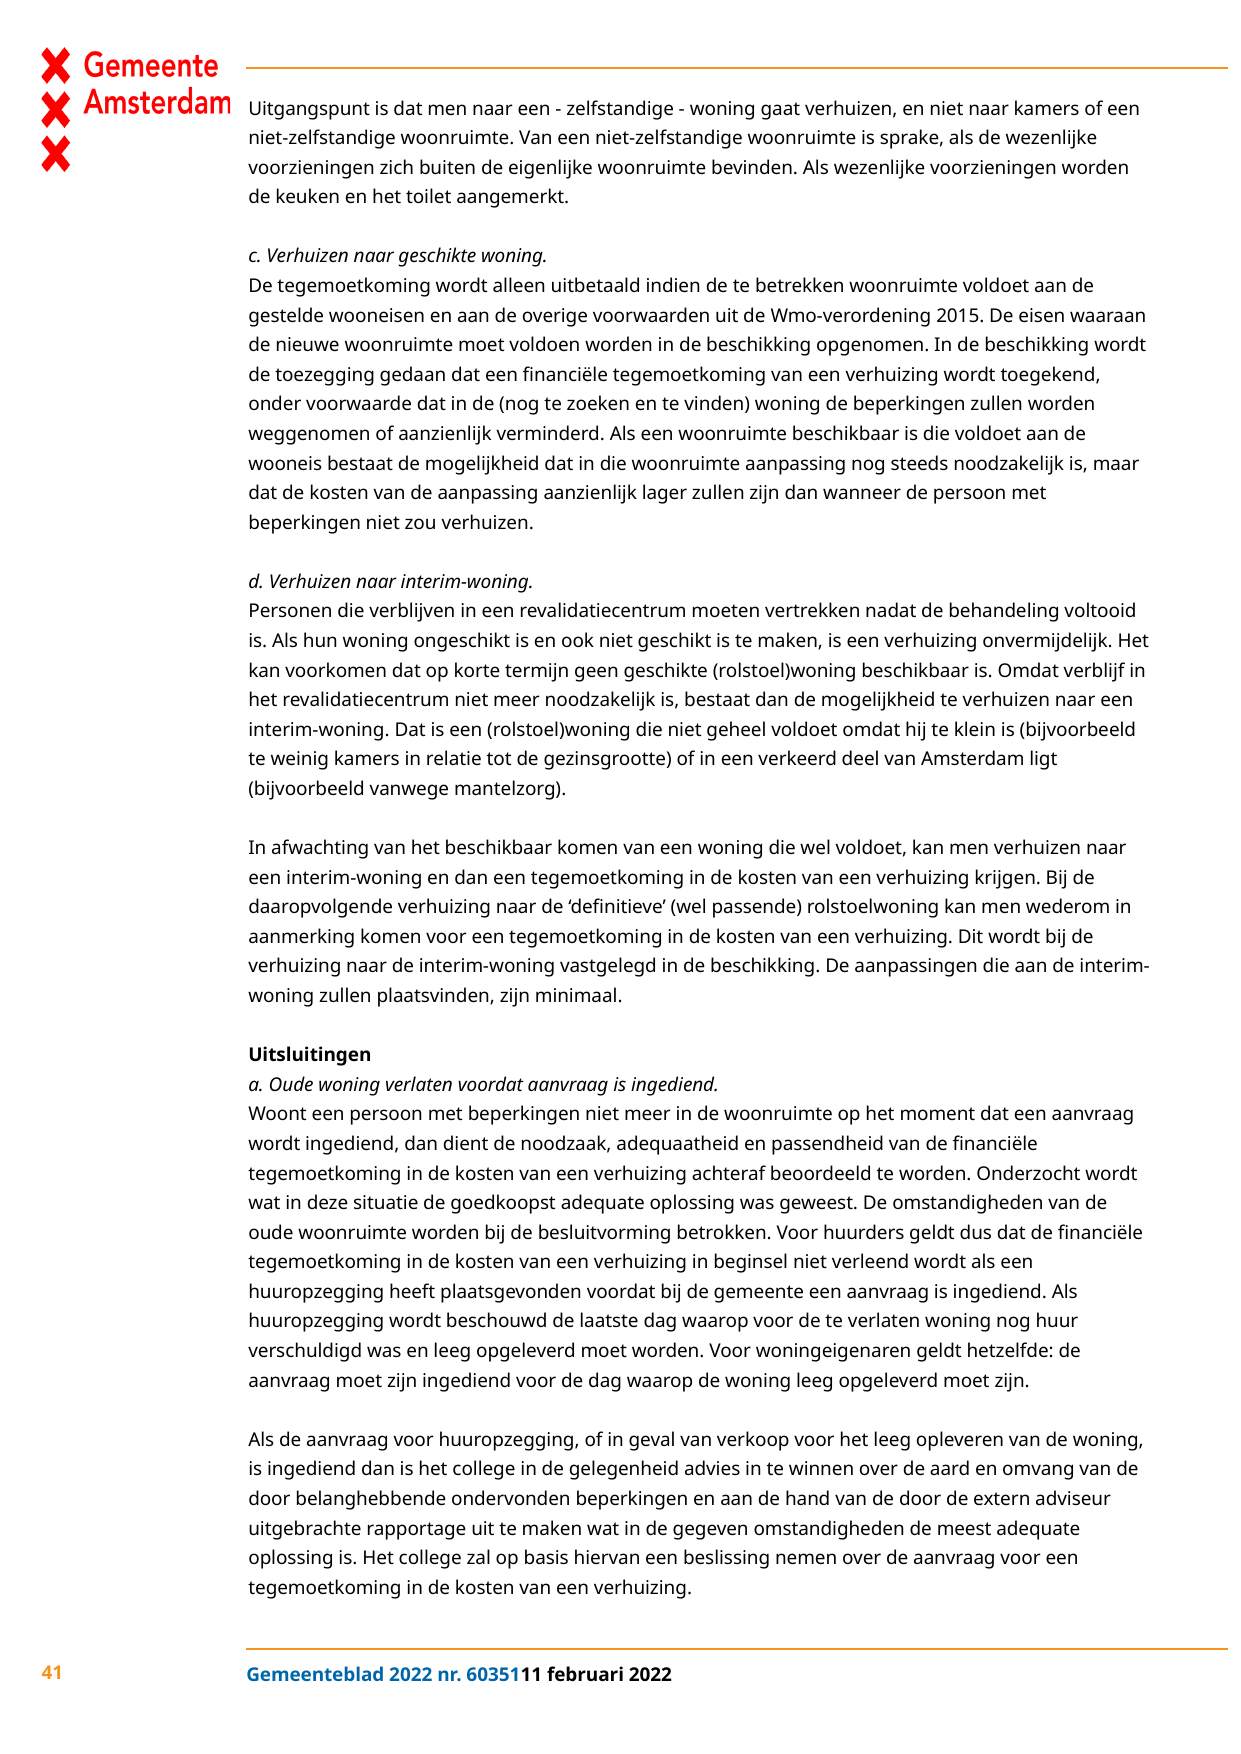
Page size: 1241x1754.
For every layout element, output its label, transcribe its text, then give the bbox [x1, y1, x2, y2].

text c. Verhuizen naar geschikte woning. [248, 243, 1152, 268]
text De tegemoetkoming wordt alleen uitbetaald indien de te betrekken woonruimte voldoet aan de gestelde wooneisen en aan de overige voorwaarden uit de Wmo-verordening 2015. De eisen waaraan de nieuwe woonruimte moet voldoen worden in de beschikking opgenomen. In de beschikking wordt de toezegging gedaan dat een financiële tegemoetkoming van een verhuizing wordt toegekend, onder voorwaarde dat in de (nog te zoeken en te vinden) woning de beperkingen zullen worden weggenomen of aanzienlijk verminderd. Als een woonruimte beschikbaar is die voldoet aan de wooneis bestaat de mogelijkheid dat in die woonruimte aanpassing nog steeds noodzakelijk is, maar dat de kosten van de aanpassing aanzienlijk lager zullen zijn dan wanneer de persoon met beperkingen niet zou verhuizen. [248, 272, 1152, 535]
text d. Verhuizen naar interim-woning. [248, 568, 1152, 594]
picture [41, 47, 231, 172]
text Uitgangspunt is dat men naar een - zelfstandige - woning gaat verhuizen, en niet naar kamers of een niet-zelfstandige woonruimte. Van een niet-zelfstandige woonruimte is sprake, als de wezenlijke voorzieningen zich buiten de eigenlijke woonruimte bevinden. Als wezenlijke voorzieningen worden de keuken en het toilet aangemerkt. [248, 95, 1152, 209]
text In afwachting van het beschikbaar komen van een woning die wel voldoet, kan men verhuizen naar een interim-woning en dan een tegemoetkoming in de kosten van een verhuizing krijgen. Bij de daaropvolgende verhuizing naar de ‘definitieve’ (wel passende) rolstoelwoning kan men wederom in aanmerking komen voor een tegemoetkoming in de kosten van een verhuizing. Dit wordt bij de verhuizing naar de interim-woning vastgelegd in de beschikking. De aanpassingen die aan de interim-woning zullen plaatsvinden, zijn minimaal. [248, 834, 1152, 1008]
text Als de aanvraag voor huuropzegging, of in geval van verkoop voor het leeg opleveren van de woning, is ingediend dan is het college in de gelegenheid advies in te winnen over de aard en omvang van de door belanghebbende ondervonden beperkingen en aan de hand van de door de extern adviseur uitgebrachte rapportage uit te maken wat in de gegeven omstandigheden de meest adequate oplossing is. Het college zal op basis hiervan een beslissing nemen over de aanvraag voor een tegemoetkoming in de kosten van een verhuizing. [248, 1426, 1152, 1600]
text Personen die verblijven in een revalidatiecentrum moeten vertrekken nadat de behandeling voltooid is. Als hun woning ongeschikt is en ook niet geschikt is te maken, is een verhuizing onvermijdelijk. Het kan voorkomen dat op korte termijn geen geschikte (rolstoel)woning beschikbaar is. Omdat verblijf in het revalidatiecentrum niet meer noodzakelijk is, bestaat dan de mogelijkheid te verhuizen naar een interim-woning. Dat is een (rolstoel)woning die niet geheel voldoet omdat hij te klein is (bijvoorbeeld te weinig kamers in relatie tot de gezinsgrootte) of in een verkeerd deel van Amsterdam ligt (bijvoorbeeld vanwege mantelzorg). [248, 598, 1152, 801]
text Woont een persoon met beperkingen niet meer in de woonruimte op het moment dat een aanvraag wordt ingediend, dan dient de noodzaak, adequaatheid en passendheid van de financiële tegemoetkoming in de kosten van een verhuizing achteraf beoordeeld te worden. Onderzocht wordt wat in deze situatie de goedkoopst adequate oplossing was geweest. De omstandigheden van de oude woonruimte worden bij de besluitvorming betrokken. Voor huurders geldt dus dat de financiële tegemoetkoming in de kosten van een verhuizing in beginsel niet verleend wordt als een huuropzegging heeft plaatsgevonden voordat bij de gemeente een aanvraag is ingediend. Als huuropzegging wordt beschouwd de laatste dag waarop voor de te verlaten woning nog huur verschuldigd was en leeg opgeleverd moet worden. Voor woningeigenaren geldt hetzelfde: de aanvraag moet zijn ingediend voor de dag waarop de woning leeg opgeleverd moet zijn. [248, 1101, 1152, 1393]
text a. Oude woning verlaten voordat aanvraag is ingediend. [248, 1071, 1152, 1097]
text Uitsluitingen [248, 1041, 1152, 1067]
